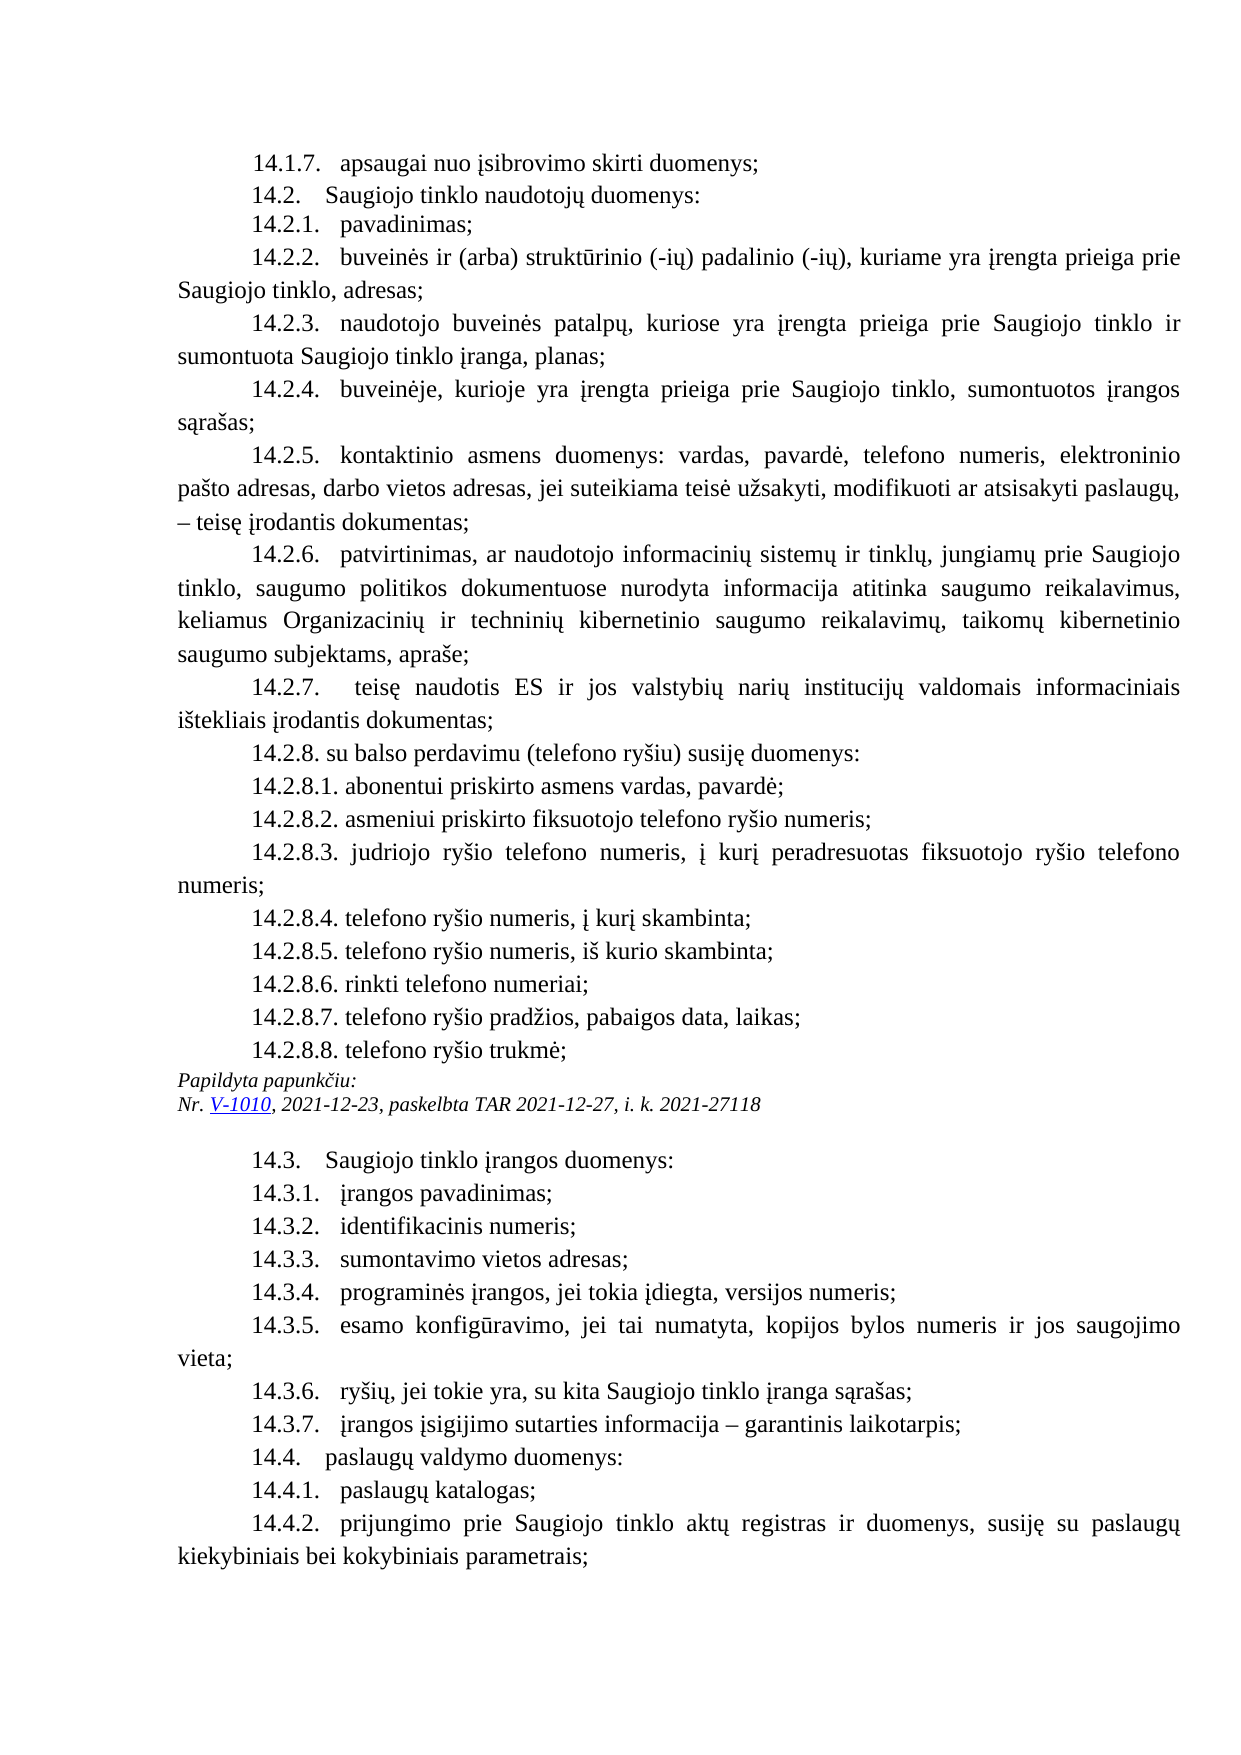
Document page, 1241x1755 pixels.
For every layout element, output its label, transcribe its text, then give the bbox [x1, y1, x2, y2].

text Papildyta papunkčiu: [177, 1068, 1181, 1092]
text 14.3. Saugiojo tinklo įrangos duomenys: [177, 1145, 1181, 1173]
text Nr. V-1010, 2021-12-23, paskelbta TAR 2021-12-27, i. k. 2021-27118 [177, 1092, 1181, 1116]
text 14.2.1. pavadinimas; [177, 209, 1181, 238]
text 14.3.7. įrangos įsigijimo sutarties informacija – garantinis laikotarpis; [177, 1409, 1181, 1438]
text 14.2.8.1. abonentui priskirto asmens vardas, pavardė; [177, 771, 1181, 799]
text 14.2.8.5. telefono ryšio numeris, iš kurio skambinta; [177, 936, 1181, 964]
text 14.2.3. naudotojo buveinės patalpų, kuriose yra įrengta prieiga prie Saugiojo tinklo ir sumontuota Saugiojo tinklo įranga, planas; [177, 308, 1181, 370]
text 14.4.2. prijungimo prie Saugiojo tinklo aktų registras ir duomenys, susiję su paslaugų kiekybiniais bei kokybiniais parametrais; [177, 1508, 1181, 1570]
text 14.2.7. teisę naudotis ES ir jos valstybių narių institucijų valdomais informaciniais ištekliais įrodantis dokumentas; [177, 672, 1181, 733]
text 14.1.7. apsaugai nuo įsibrovimo skirti duomenys; [177, 148, 1181, 176]
text 14.2. Saugiojo tinklo naudotojų duomenys: [177, 181, 1181, 209]
text 14.2.8.3. judriojo ryšio telefono numeris, į kurį peradresuotas fiksuotojo ryšio telefono numeris; [177, 837, 1181, 898]
text 14.3.3. sumontavimo vietos adresas; [177, 1244, 1181, 1273]
text 14.2.8. su balso perdavimu (telefono ryšiu) susiję duomenys: [177, 738, 1181, 766]
text 14.2.8.6. rinkti telefono numeriai; [177, 969, 1181, 998]
text 14.2.6. patvirtinimas, ar naudotojo informacinių sistemų ir tinklų, jungiamų prie Saugiojo tinklo, saugumo politikos dokumentuose nurodyta informacija atitinka saugumo reikalavimus, keliamus Organizacinių ir techninių kibernetinio saugumo reikalavimų, taikomų kibernetinio saugumo subjektams, apraše; [177, 539, 1181, 667]
text 14.2.4. buveinėje, kurioje yra įrengta prieiga prie Saugiojo tinklo, sumontuotos įrangos sąrašas; [177, 374, 1181, 436]
text 14.4. paslaugų valdymo duomenys: [177, 1442, 1181, 1471]
text 14.3.2. identifikacinis numeris; [177, 1211, 1181, 1239]
text 14.3.4. programinės įrangos, jei tokia įdiegta, versijos numeris; [177, 1277, 1181, 1306]
text 14.3.5. esamo konfigūravimo, jei tai numatyta, kopijos bylos numeris ir jos saugojimo vieta; [177, 1310, 1181, 1372]
text 14.2.8.4. telefono ryšio numeris, į kurį skambinta; [177, 903, 1181, 932]
text 14.2.5. kontaktinio asmens duomenys: vardas, pavardė, telefono numeris, elektroninio pašto adresas, darbo vietos adresas, jei suteikiama teisė užsakyti, modifikuoti ar atsisakyti paslaugų, – teisę įrodantis dokumentas; [177, 441, 1181, 535]
text 14.3.6. ryšių, jei tokie yra, su kita Saugiojo tinklo įranga sąrašas; [177, 1376, 1181, 1405]
text 14.2.8.7. telefono ryšio pradžios, pabaigos data, laikas; [177, 1002, 1181, 1031]
text 14.4.1. paslaugų katalogas; [177, 1475, 1181, 1504]
text 14.2.8.8. telefono ryšio trukmė; [177, 1035, 1181, 1064]
text 14.2.2. buveinės ir (arba) struktūrinio (-ių) padalinio (-ių), kuriame yra įrengta prieiga prie Saugiojo tinklo, adresas; [177, 242, 1181, 304]
text 14.3.1. įrangos pavadinimas; [177, 1178, 1181, 1207]
text 14.2.8.2. asmeniui priskirto fiksuotojo telefono ryšio numeris; [177, 804, 1181, 832]
